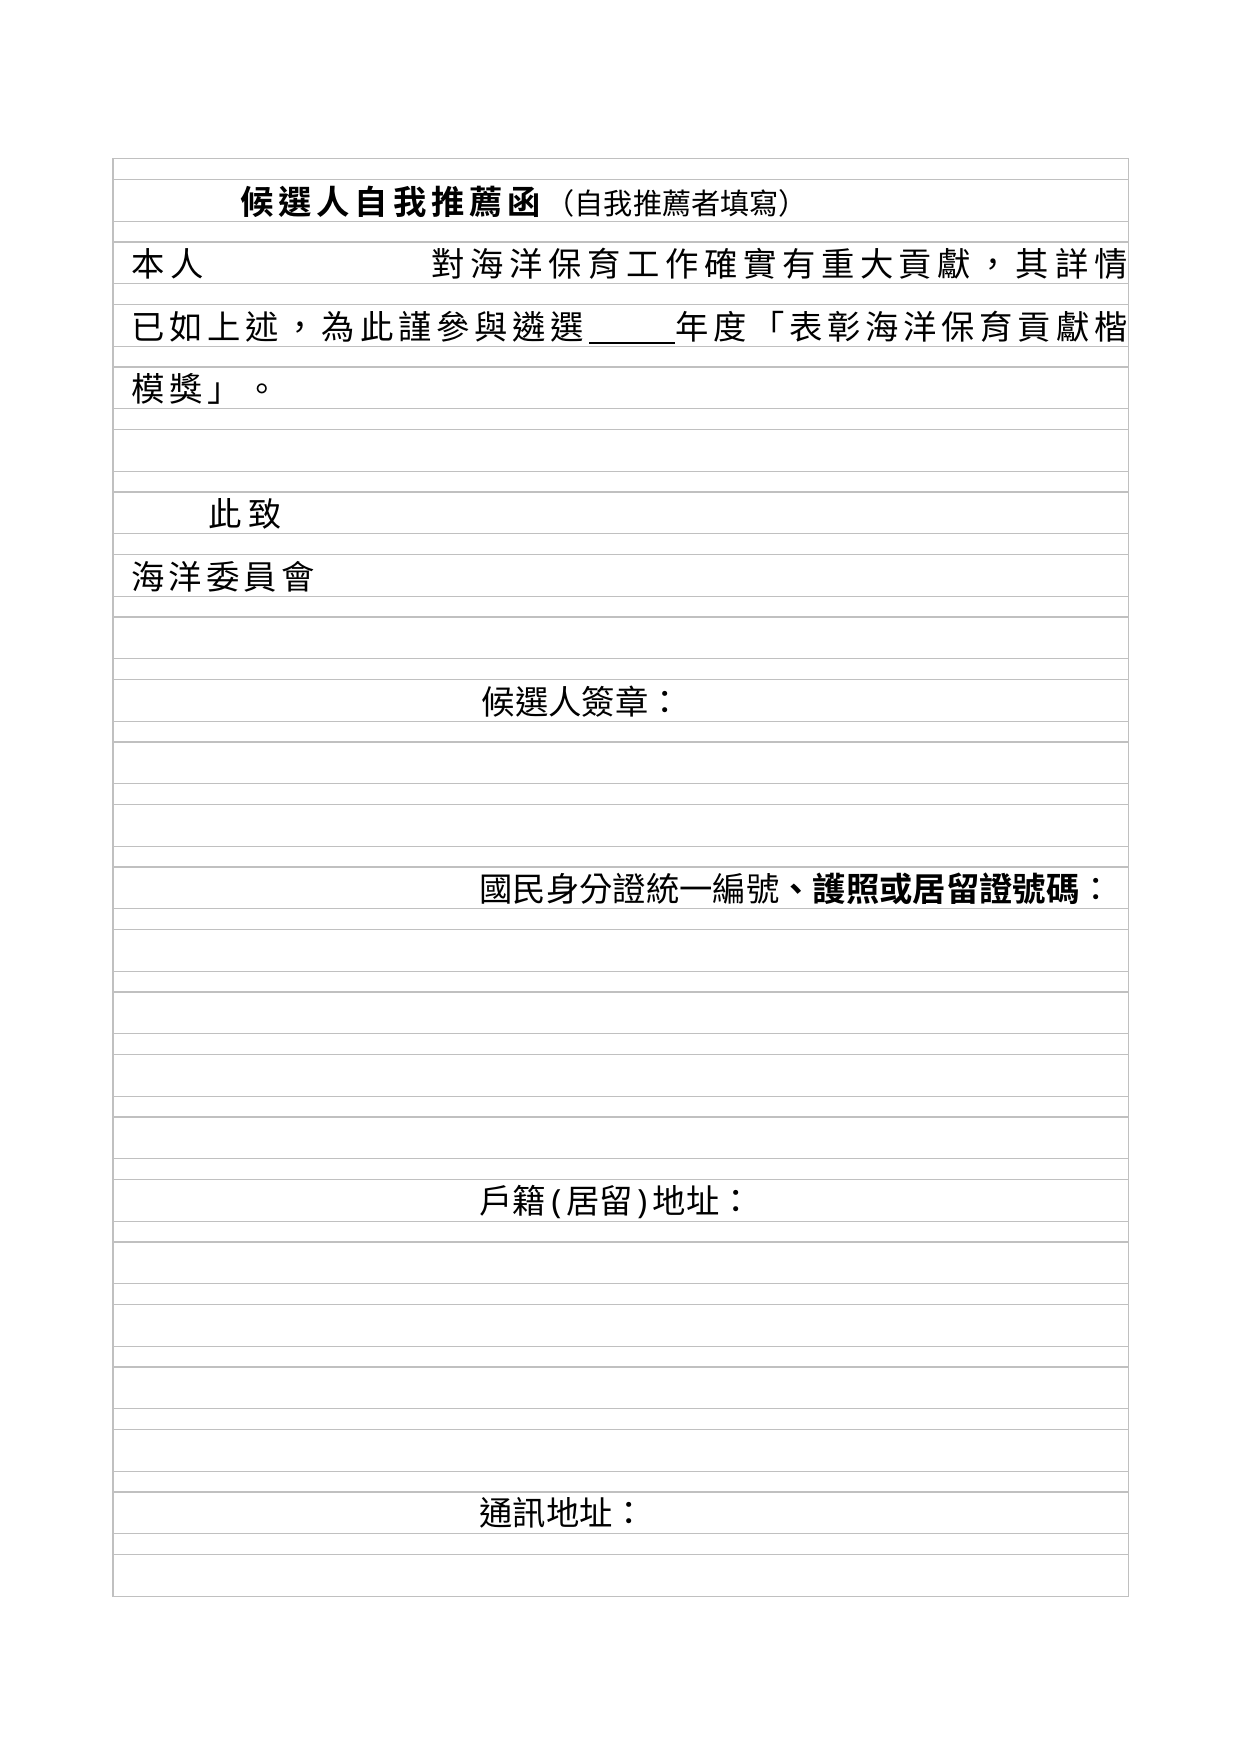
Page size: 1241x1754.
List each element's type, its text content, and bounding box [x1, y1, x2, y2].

text 已如上述，為此謹參與遴選 年度「表彰海洋保育貢獻楷 [131, 305, 1128, 346]
text [131, 222, 1128, 241]
text 此致 [131, 493, 1128, 533]
text 海洋委員會 [131, 555, 1128, 596]
text 戶籍(居留)地址： [114, 1180, 1128, 1220]
text [131, 472, 1128, 491]
text [114, 1159, 1128, 1179]
text 候選人自我推薦函（自我推薦者填寫） [127, 180, 1128, 221]
text 模獎」。 [131, 368, 1128, 408]
text [131, 347, 1128, 366]
text 通訊地址： [114, 1493, 1128, 1532]
text 國民身分證統一編號、護照或居留證號碼： [114, 868, 1128, 908]
text [131, 534, 1128, 554]
text 候選人簽章： [481, 680, 1128, 721]
text [481, 659, 1128, 679]
text [114, 1472, 1128, 1491]
text [127, 159, 1128, 179]
text 本人 對海洋保育工作確實有重大貢獻，其詳情 [131, 243, 1128, 283]
text [131, 284, 1128, 304]
text [114, 847, 1128, 866]
